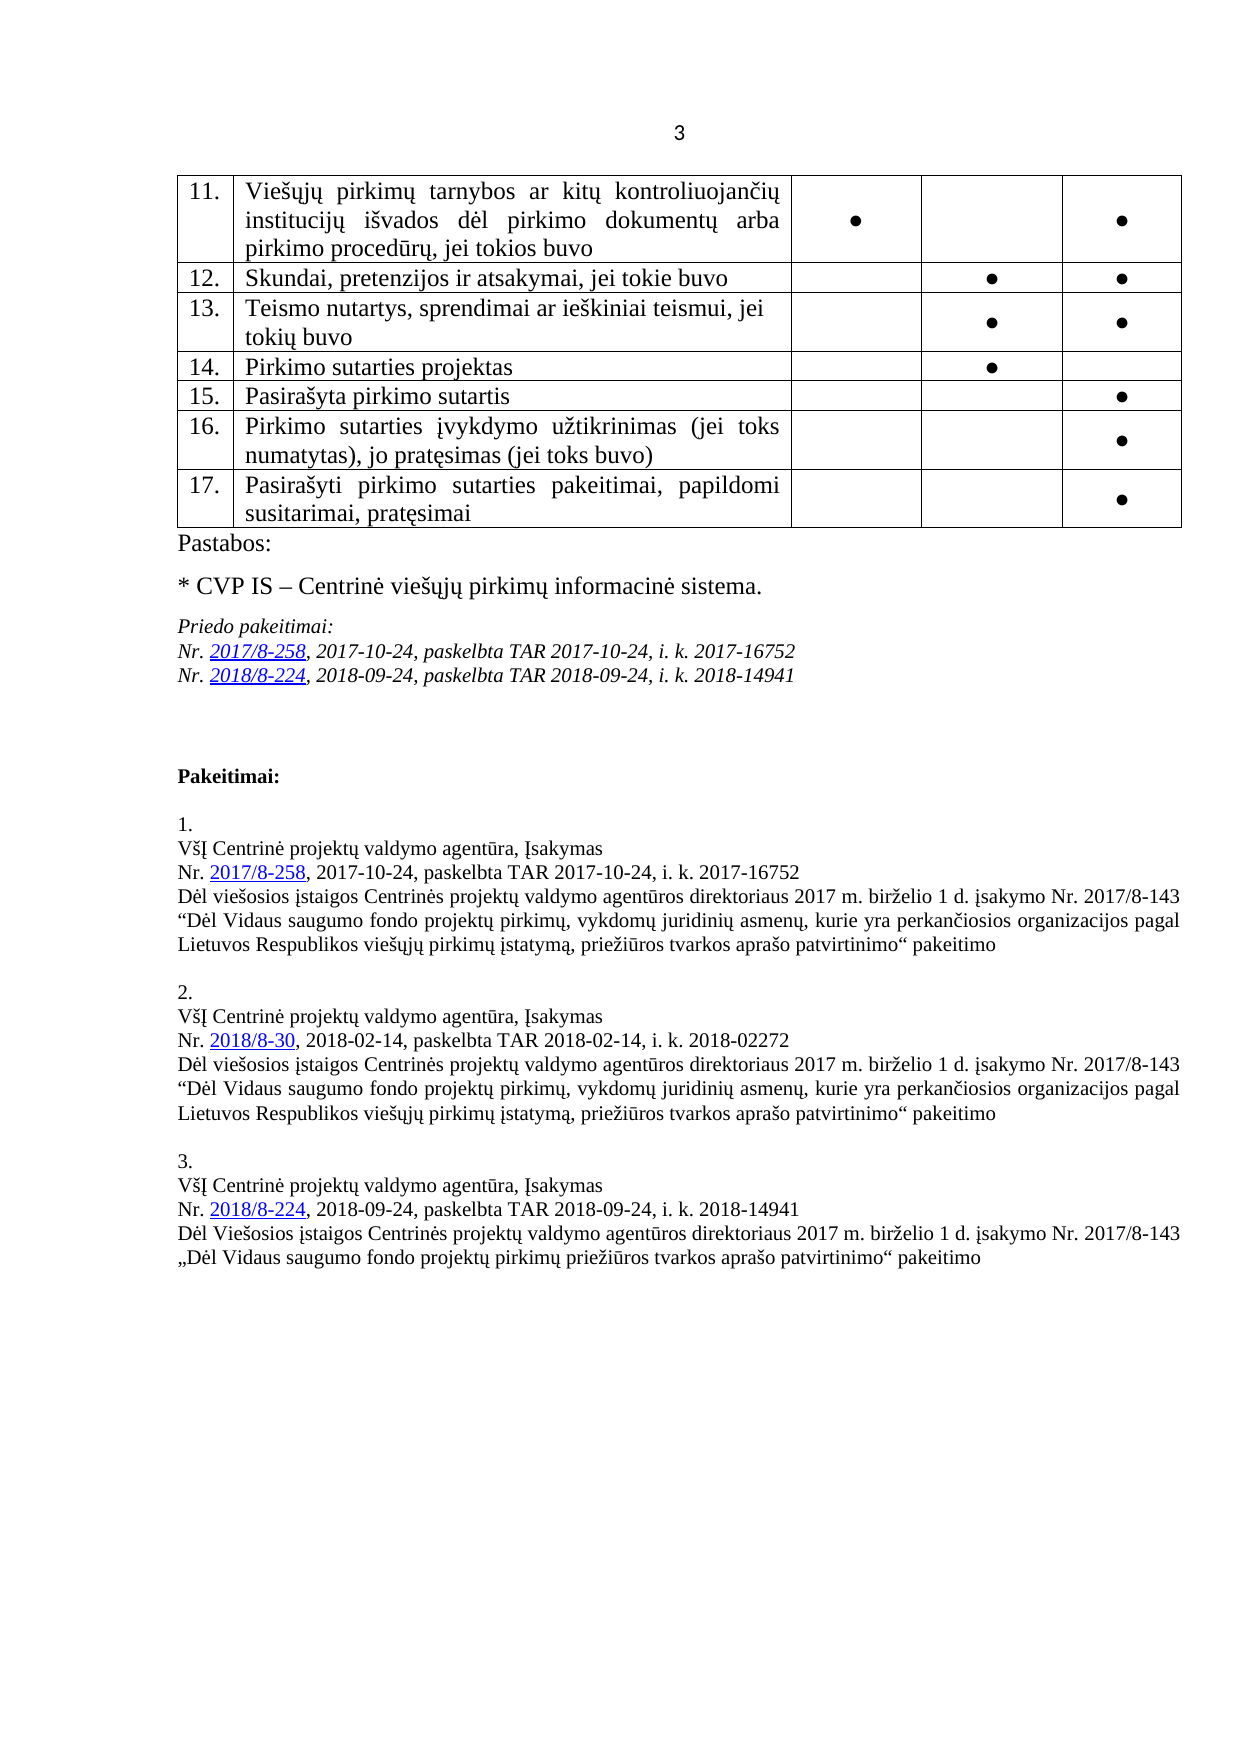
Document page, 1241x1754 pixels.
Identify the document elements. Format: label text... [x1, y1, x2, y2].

text 3. [177, 1148, 1181, 1173]
text Nr. 2017/8-258, 2017-10-24, paskelbta TAR 2017-10-24, i. k. 2017-16752 [177, 638, 1181, 663]
text 2. [177, 980, 1181, 1004]
text Pakeitimai: [177, 763, 1181, 788]
table_cell Skundai, pretenzijos ir atsakymai, jei tokie buvo [234, 263, 791, 292]
table_cell ● [1063, 263, 1181, 292]
text 1. [177, 812, 1181, 836]
table_cell ● [1063, 381, 1181, 410]
table_cell Pirkimo sutarties įvykdymo užtikrinimas (jei toks numatytas), jo pratęsimas (jei toks buvo) [234, 411, 791, 469]
table_cell 13. [178, 293, 233, 351]
table_cell [922, 176, 1062, 262]
table_cell 12. [178, 263, 233, 292]
table_cell [922, 470, 1062, 527]
table_cell ● [922, 263, 1062, 292]
table_cell 14. [178, 352, 233, 380]
table_cell ● [922, 352, 1062, 380]
table_cell [922, 381, 1062, 410]
text Dėl Viešosios įstaigos Centrinės projektų valdymo agentūros direktoriaus 2017 m. birželio 1 d. įsakymo Nr. 2017/8-143 „Dėl Vidaus saugumo fondo projektų pirkimų priežiūros tvarkos aprašo patvirtinimo“ pakeitimo [177, 1221, 1181, 1269]
text Nr. 2017/8-258, 2017-10-24, paskelbta TAR 2017-10-24, i. k. 2017-16752 [177, 860, 1181, 884]
text Nr. 2018/8-224, 2018-09-24, paskelbta TAR 2018-09-24, i. k. 2018-14941 [177, 663, 1181, 687]
table_cell [792, 411, 921, 469]
text VšĮ Centrinė projektų valdymo agentūra, Įsakymas [177, 1004, 1181, 1028]
text Nr. 2018/8-224, 2018-09-24, paskelbta TAR 2018-09-24, i. k. 2018-14941 [177, 1197, 1181, 1221]
table_cell Teismo nutartys, sprendimai ar ieškiniai teismui, jei tokių buvo [234, 293, 791, 351]
text Pastabos: [177, 528, 1181, 557]
table_cell ● [1063, 176, 1181, 262]
table_cell [792, 263, 921, 292]
table_cell Pasirašyti pirkimo sutarties pakeitimai, papildomi susitarimai, pratęsimai [234, 470, 791, 527]
table_cell [792, 293, 921, 351]
text VšĮ Centrinė projektų valdymo agentūra, Įsakymas [177, 836, 1181, 860]
table_cell 17. [178, 470, 233, 527]
text * CVP IS – Centrinė viešųjų pirkimų informacinė sistema. [177, 571, 1181, 600]
table_cell [792, 470, 921, 527]
text Dėl viešosios įstaigos Centrinės projektų valdymo agentūros direktoriaus 2017 m. birželio 1 d. įsakymo Nr. 2017/8-143 “Dėl Vidaus saugumo fondo projektų pirkimų, vykdomų juridinių asmenų, kurie yra perkančiosios organizacijos pagal Lietuvos Respublikos viešųjų pirkimų įstatymą, priežiūros tvarkos aprašo patvirtinimo“ pakeitimo [177, 884, 1181, 956]
table_cell ● [1063, 470, 1181, 527]
text Priedo pakeitimai: [177, 614, 1181, 638]
table_cell 16. [178, 411, 233, 469]
table_cell Pasirašyta pirkimo sutartis [234, 381, 791, 410]
text VšĮ Centrinė projektų valdymo agentūra, Įsakymas [177, 1173, 1181, 1197]
table_cell [922, 411, 1062, 469]
table_cell ● [922, 293, 1062, 351]
table_cell Pirkimo sutarties projektas [234, 352, 791, 380]
table_cell 15. [178, 381, 233, 410]
table_cell [1063, 352, 1181, 380]
table_cell Viešųjų pirkimų tarnybos ar kitų kontroliuojančių institucijų išvados dėl pirkimo dokumentų arba pirkimo procedūrų, jei tokios buvo [234, 176, 791, 262]
table_cell 11. [178, 176, 233, 262]
text Dėl viešosios įstaigos Centrinės projektų valdymo agentūros direktoriaus 2017 m. birželio 1 d. įsakymo Nr. 2017/8-143 “Dėl Vidaus saugumo fondo projektų pirkimų, vykdomų juridinių asmenų, kurie yra perkančiosios organizacijos pagal Lietuvos Respublikos viešųjų pirkimų įstatymą, priežiūros tvarkos aprašo patvirtinimo“ pakeitimo [177, 1052, 1181, 1124]
table_cell [792, 381, 921, 410]
table_cell ● [1063, 293, 1181, 351]
table_cell [792, 352, 921, 380]
table_cell ● [792, 176, 921, 262]
text Nr. 2018/8-30, 2018-02-14, paskelbta TAR 2018-02-14, i. k. 2018-02272 [177, 1028, 1181, 1052]
table_cell ● [1063, 411, 1181, 469]
